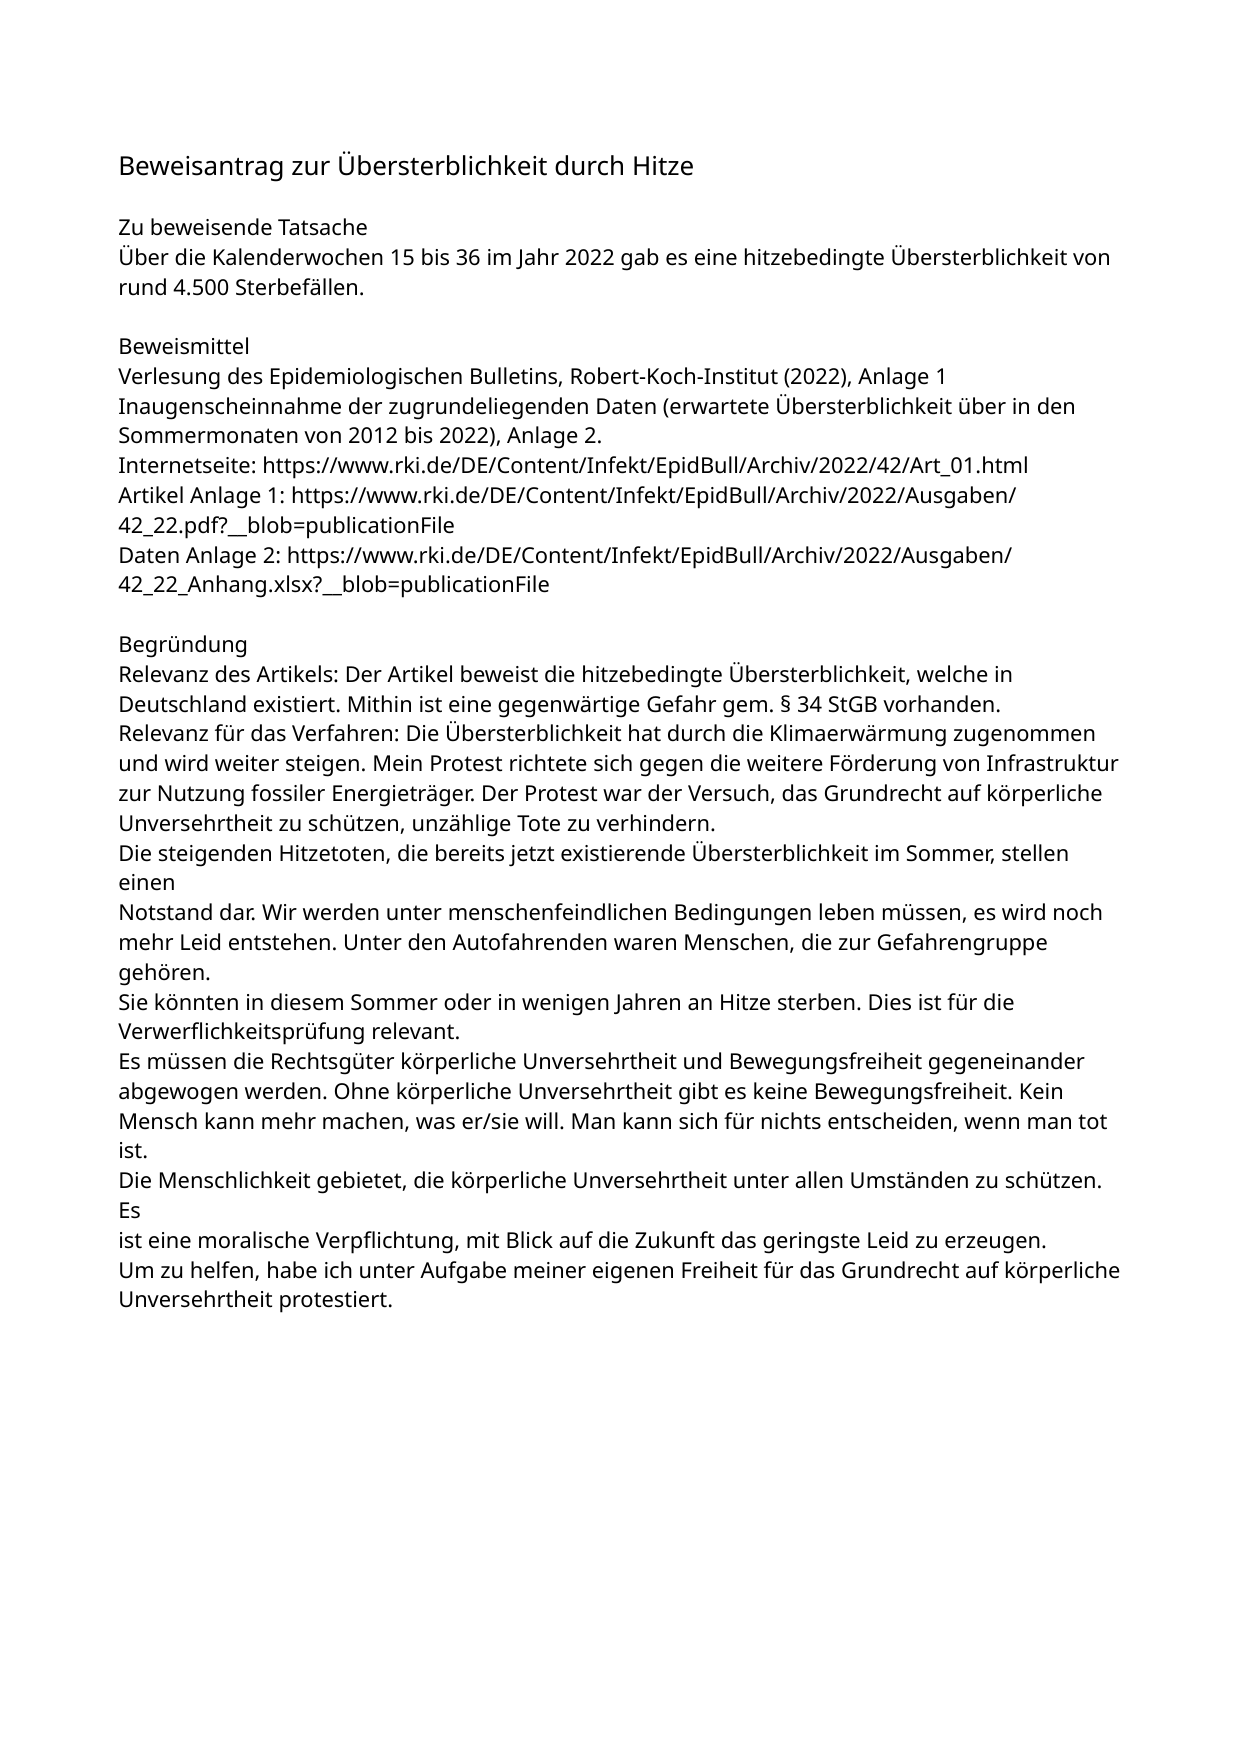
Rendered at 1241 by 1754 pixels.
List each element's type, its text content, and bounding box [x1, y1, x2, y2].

text Die Menschlichkeit gebietet, die körperliche Unversehrtheit unter allen Umständen zu schützen. Es [118, 1165, 1122, 1225]
text Relevanz für das Verfahren: Die Übersterblichkeit hat durch die Klimaerwärmung zugenommen [118, 718, 1122, 748]
text Mensch kann mehr machen, was er/sie will. Man kann sich für nichts entscheiden, wenn man tot ist. [118, 1106, 1122, 1165]
text 42_22_Anhang.xlsx?__blob=publicationFile [118, 569, 1122, 629]
text ist eine moralische Verpflichtung, mit Blick auf die Zukunft das geringste Leid zu erzeugen. [118, 1225, 1122, 1255]
text und wird weiter steigen. Mein Protest richtete sich gegen die weitere Förderung von Infrastruktur [118, 748, 1122, 778]
text Verwerflichkeitsprüfung relevant. [118, 1016, 1122, 1046]
text Notstand dar. Wir werden unter menschenfeindlichen Bedingungen leben müssen, es wird noch [118, 897, 1122, 927]
text Unversehrtheit protestiert. [118, 1284, 1122, 1314]
text Relevanz des Artikels: Der Artikel beweist die hitzebedingte Übersterblichkeit, welche in [118, 659, 1122, 689]
text Verlesung des Epidemiologischen Bulletins, Robert-Koch-Institut (2022), Anlage 1 [118, 361, 1122, 391]
text rund 4.500 Sterbefällen. [118, 272, 1122, 331]
text Um zu helfen, habe ich unter Aufgabe meiner eigenen Freiheit für das Grundrecht auf körperliche [118, 1255, 1122, 1284]
text Internetseite: https://www.rki.de/DE/Content/Infekt/EpidBull/Archiv/2022/42/Art_01.html [118, 450, 1122, 480]
text abgewogen werden. Ohne körperliche Unversehrtheit gibt es keine Bewegungsfreiheit. Kein [118, 1076, 1122, 1106]
text Die steigenden Hitzetoten, die bereits jetzt existierende Übersterblichkeit im Sommer, stellen einen [118, 838, 1122, 897]
text mehr Leid entstehen. Unter den Autofahrenden waren Menschen, die zur Gefahrengruppe gehören. [118, 927, 1122, 987]
text Beweisantrag zur Übersterblichkeit durch Hitze [118, 147, 1122, 183]
text Über die Kalenderwochen 15 bis 36 im Jahr 2022 gab es eine hitzebedingte Übersterblichkeit von [118, 242, 1122, 272]
text Artikel Anlage 1: https://www.rki.de/DE/Content/Infekt/EpidBull/Archiv/2022/Ausgaben/ [118, 480, 1122, 510]
text Deutschland existiert. Mithin ist eine gegenwärtige Gefahr gem. § 34 StGB vorhanden. [118, 689, 1122, 718]
text Zu beweisende Tatsache [118, 212, 1122, 242]
text Beweismittel [118, 331, 1122, 361]
text Daten Anlage 2: https://www.rki.de/DE/Content/Infekt/EpidBull/Archiv/2022/Ausgaben/ [118, 540, 1122, 569]
text Begründung [118, 629, 1122, 659]
text Es müssen die Rechtsgüter körperliche Unversehrtheit und Bewegungsfreiheit gegeneinander [118, 1046, 1122, 1076]
text zur Nutzung fossiler Energieträger. Der Protest war der Versuch, das Grundrecht auf körperliche [118, 778, 1122, 808]
text Inaugenscheinnahme der zugrundeliegenden Daten (erwartete Übersterblichkeit über in den [118, 391, 1122, 421]
text Unversehrtheit zu schützen, unzählige Tote zu verhindern. [118, 808, 1122, 838]
text 42_22.pdf?__blob=publicationFile [118, 510, 1122, 540]
text Sommermonaten von 2012 bis 2022), Anlage 2. [118, 421, 1122, 450]
text Sie könnten in diesem Sommer oder in wenigen Jahren an Hitze sterben. Dies ist für die [118, 987, 1122, 1016]
